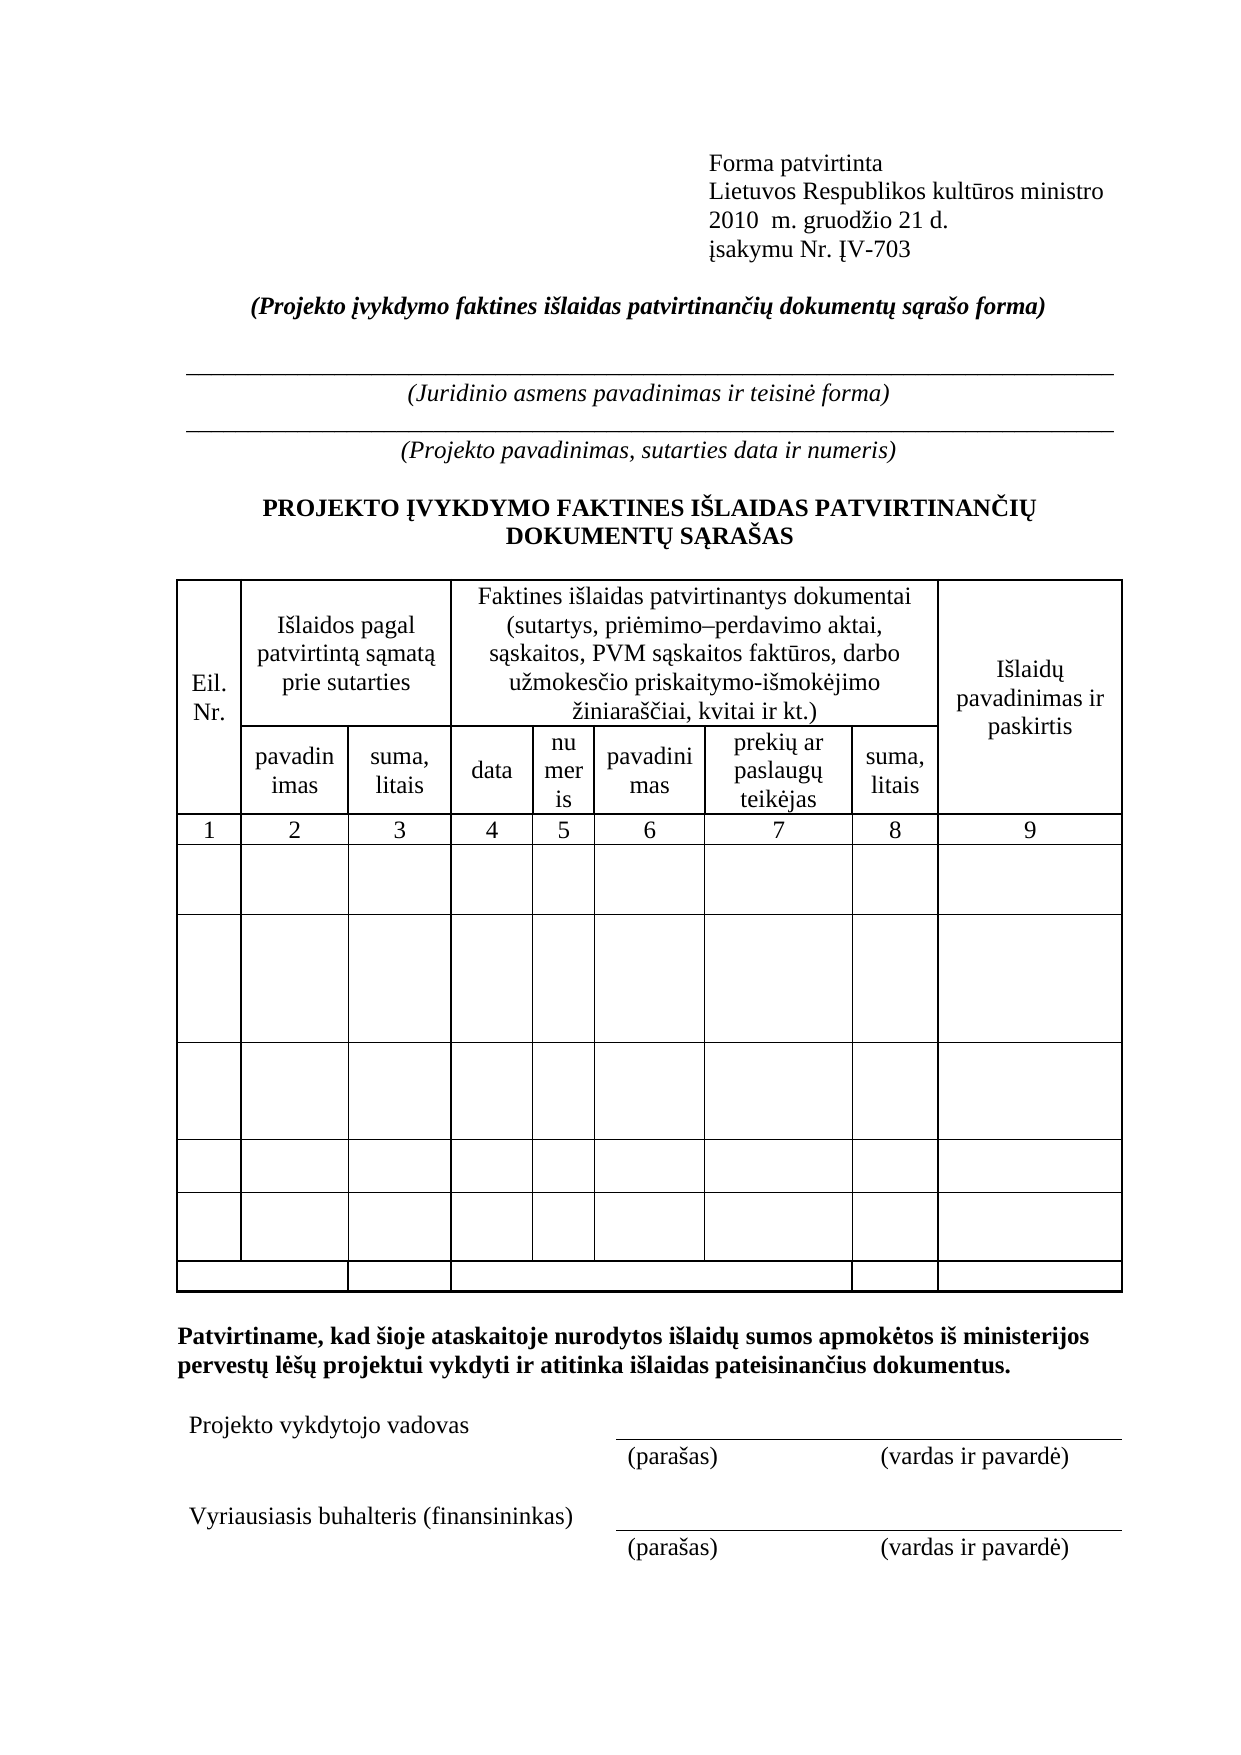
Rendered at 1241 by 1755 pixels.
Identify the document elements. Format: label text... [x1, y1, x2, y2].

table_cell pavadinimas [595, 727, 704, 813]
table_cell [242, 915, 348, 1042]
table_header [616, 1499, 869, 1530]
text Patvirtiname, kad šioje ataskaitoje nurodytos išlaidų sumos apmokėtos iš ministerijos pervestų lėšų projektui vykdyti ir atitinka išlaidas pateisinančius dokumentus. [177, 1321, 1122, 1379]
table_header [869, 1499, 1122, 1530]
table_cell [349, 1193, 450, 1259]
table_cell [452, 1262, 851, 1290]
text įsakymu Nr. ĮV-703 [177, 234, 1122, 263]
table_cell [533, 1193, 594, 1259]
text _ [177, 406, 1122, 435]
table_cell [177, 1530, 616, 1561]
text Lietuvos Respublikos kultūros ministro [177, 176, 1122, 205]
table_cell [178, 1043, 240, 1139]
table_cell 9 [939, 815, 1121, 844]
table_cell [349, 1262, 450, 1290]
table_cell [533, 1043, 594, 1139]
table_cell 1 [178, 815, 240, 844]
table_cell [533, 845, 594, 914]
table_cell [705, 915, 852, 1042]
table_cell data [452, 727, 532, 813]
table_cell [178, 1193, 240, 1259]
table_cell (vardas ir pavardė) [869, 1440, 1122, 1470]
table_cell [705, 1043, 852, 1139]
table_cell [242, 1193, 348, 1259]
table_cell [349, 1043, 450, 1139]
table_cell [533, 1140, 594, 1192]
table_cell numeris [534, 727, 593, 813]
table_cell [705, 845, 852, 914]
table_cell [452, 1043, 532, 1139]
table_cell [533, 915, 594, 1042]
table_cell (parašas) [616, 1440, 869, 1470]
table_cell [939, 1140, 1121, 1192]
table_cell 3 [349, 815, 450, 844]
table_cell [939, 1193, 1121, 1259]
table_header [869, 1408, 1122, 1439]
table_cell (vardas ir pavardė) [869, 1531, 1122, 1561]
table_cell [939, 1043, 1121, 1139]
table_cell 7 [705, 815, 852, 844]
table_header Vyriausiasis buhalteris (finansininkas) [177, 1499, 616, 1530]
table_header [616, 1408, 869, 1439]
table_header Išlaidų pavadinimas ir paskirtis [939, 581, 1121, 813]
table_cell [853, 1193, 937, 1259]
table_header Faktines išlaidas patvirtinantys dokumentai (sutartys, priėmimo–perdavimo aktai, sąskaitos, PVM sąskaitos faktūros, darbo užmokesčio priskaitymo-išmokėjimo žiniaraščiai, kvitai ir kt.) [452, 581, 937, 725]
table_header Išlaidos pagal patvirtintą sąmatą prie sutarties [242, 581, 450, 725]
table_cell [177, 1439, 616, 1470]
table_cell [853, 1043, 937, 1139]
text _ [177, 349, 1122, 378]
table_cell 8 [853, 815, 937, 844]
table_cell [853, 1262, 937, 1290]
table_cell 4 [452, 815, 532, 844]
text 2010 m. gruodžio 21 d. [177, 205, 1122, 234]
table_cell [349, 1140, 450, 1192]
text (Projekto įvykdymo faktines išlaidas patvirtinančių dokumentų sąrašo forma) [177, 291, 1122, 320]
table_cell [452, 915, 532, 1042]
table_cell [349, 915, 450, 1042]
table_cell [452, 1193, 532, 1259]
table_header Eil. Nr. [178, 581, 240, 813]
table_cell [595, 845, 704, 914]
table_cell prekių ar paslaugų teikėjas [706, 727, 851, 813]
table_cell [178, 845, 240, 914]
table_cell [705, 1140, 852, 1192]
table_cell [349, 845, 450, 914]
table_cell 2 [242, 815, 348, 844]
text (Projekto pavadinimas, sutarties data ir numeris) [177, 435, 1122, 464]
table_cell [242, 1043, 348, 1139]
table_cell [595, 1193, 704, 1259]
table_cell pavadinimas [242, 727, 347, 813]
table_cell suma, litais [853, 727, 937, 813]
table_cell [242, 1140, 348, 1192]
table_cell [853, 845, 937, 914]
text PROJEKTO ĮVYKDYMO FAKTINES IŠLAIDAS PATVIRTINANČIŲ DOKUMENTŲ SĄRAŠAS [177, 493, 1122, 550]
text Forma patvirtinta [709, 148, 1122, 176]
table_cell [853, 1140, 937, 1192]
table_cell [595, 1043, 704, 1139]
table_cell (parašas) [616, 1531, 869, 1561]
table_cell [178, 1262, 347, 1290]
table_cell [939, 1262, 1121, 1290]
table_cell suma, litais [349, 727, 450, 813]
table_cell [939, 845, 1121, 914]
table_cell [242, 845, 348, 914]
table_cell [595, 1140, 704, 1192]
table_cell [853, 915, 937, 1042]
table_cell [178, 915, 240, 1042]
table_header Projekto vykdytojo vadovas [177, 1408, 616, 1439]
table_cell 5 [533, 815, 594, 844]
table_cell [452, 845, 532, 914]
table_cell 6 [595, 815, 704, 844]
table_cell [452, 1140, 532, 1192]
table_cell [595, 915, 704, 1042]
table_cell [705, 1193, 852, 1259]
table_cell [939, 915, 1121, 1042]
text (Juridinio asmens pavadinimas ir teisinė forma) [177, 378, 1122, 406]
table_cell [178, 1140, 240, 1192]
